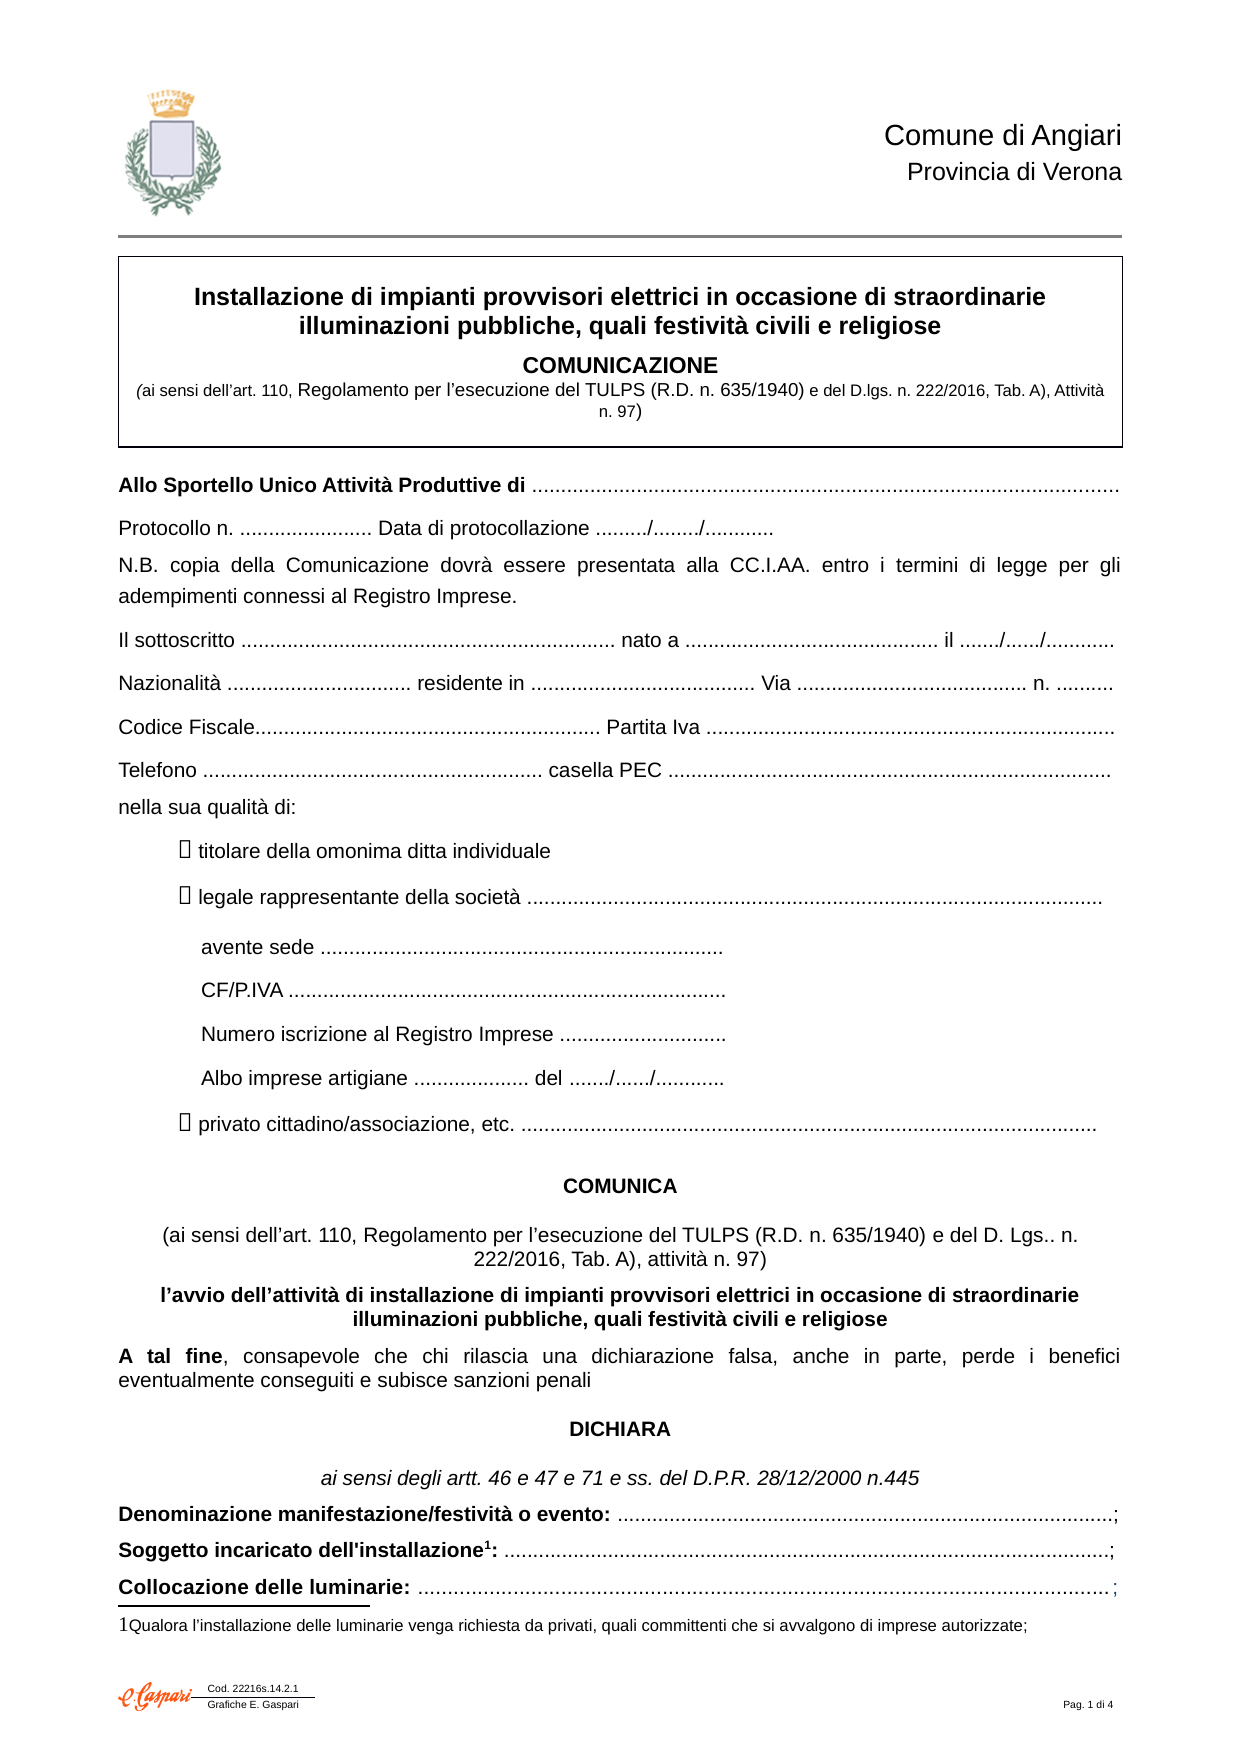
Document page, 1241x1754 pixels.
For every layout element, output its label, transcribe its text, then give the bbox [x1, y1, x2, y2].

text Albo imprese artigiane .................... del ......./....../............ [201, 1066, 1122, 1089]
text Denominazione manifestazione/festività o evento: ......................................................................................; [118, 1502, 1122, 1526]
text COMUNICA [118, 1174, 1122, 1198]
picture [122, 185, 224, 219]
text Telefono ........................................................... casella PEC ............................................................................. [118, 758, 1122, 782]
text Qualora l’installazione delle luminarie venga richiesta da privati, quali committenti che si avvalgono di imprese autorizzate; [118, 1612, 1122, 1636]
picture [122, 87, 224, 118]
text Collocazione delle luminarie: ....................................................................................................................; [118, 1575, 1122, 1599]
text ai sensi degli artt. 46 e 47 e 71 e ss. del D.P.R. 28/12/2000 n.445 [118, 1465, 1122, 1489]
text (ai sensi dell’art. 110, Regolamento per l’esecuzione del TULPS (R.D. n. 635/1940) e del D. Lgs.. n. 222/2016, Tab. A), attività n. 97) [118, 1223, 1122, 1271]
text  legale rappresentante della società .................................................................................................... [177, 878, 1122, 912]
text Nazionalità ................................ residente in ....................................... Via ........................................ n. .......... [118, 671, 1122, 695]
text nella sua qualità di: [118, 795, 1122, 819]
text Il sottoscritto ................................................................. nato a ............................................ il ......./....../............ [118, 627, 1122, 651]
text Numero iscrizione al Registro Imprese ............................. [201, 1022, 1122, 1046]
text  titolare della omonima ditta individuale [177, 831, 1122, 865]
text avente sede ...................................................................... [201, 934, 1122, 958]
text N.B. copia della Comunicazione dovrà essere presentata alla CC.I.AA. entro i termini di legge per gli adempimenti connessi al Registro Imprese. [118, 553, 1122, 608]
text CF/P.IVA ............................................................................ [201, 978, 1122, 1002]
text Comune di Angiari [118, 118, 1122, 152]
text Codice Fiscale............................................................ Partita Iva ....................................................................... [118, 715, 1122, 739]
text l’avvio dell’attività di installazione di impianti provvisori elettrici in occasione di straordinarie illuminazioni pubbliche, quali festività civili e religiose [118, 1283, 1122, 1331]
text Soggetto incaricato dell'installazione: .........................................................................................................; [118, 1538, 1122, 1562]
text Protocollo n. ....................... Data di protocollazione ........./......../............ [118, 516, 1122, 540]
table_header Installazione di impianti provvisori elettrici in occasione di straordinarie illuminazioni pubbliche, quali festività civili e religiose COMUNICAZIONE (ai sensi dell’art. 110, Regolamento per l’esecuzione del TULPS (R.D. n. 635/1940) e del D.lgs. n. 222/2016, Tab. A), Attività n. 97) [119, 257, 1122, 446]
text DICHIARA [118, 1416, 1122, 1440]
text Allo Sportello Unico Attività Produttive di [118, 472, 1122, 496]
picture [118, 1682, 192, 1711]
text A tal fine, consapevole che chi rilascia una dichiarazione falsa, anche in parte, perde i benefici eventualmente conseguiti e subisce sanzioni penali [118, 1343, 1122, 1391]
text Provincia di Verona [118, 157, 1122, 185]
text  privato cittadino/associazione, etc. .................................................................................................... [177, 1104, 1122, 1138]
picture [122, 152, 224, 157]
